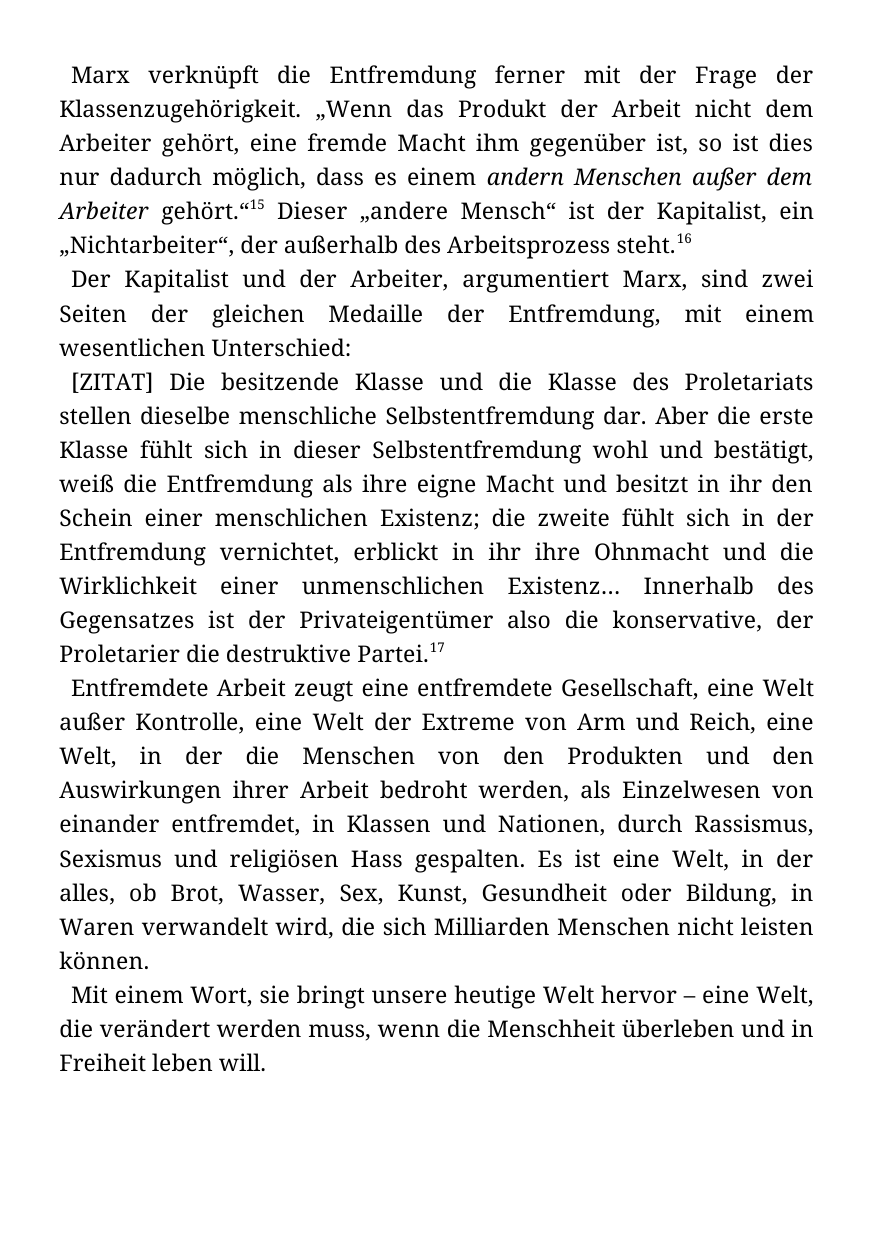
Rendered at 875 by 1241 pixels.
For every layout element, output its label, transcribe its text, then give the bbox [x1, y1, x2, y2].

text Marx verknüpft die Entfremdung ferner mit der Frage der Klassenzugehörigkeit. „Wenn das Produkt der Arbeit nicht dem Arbeiter gehört, eine fremde Macht ihm gegenüber ist, so ist dies nur dadurch möglich, dass es einem andern Menschen außer dem Arbeiter gehört.“ Dieser „andere Mensch“ ist der Kapitalist, ein „Nicht­arbeiter“, der außerhalb des Arbeitsprozess steht. [59, 59, 815, 260]
text Der Kapitalist und der Arbeiter, argumentiert Marx, sind zwei Seiten der gleichen Medaille der Entfremdung, mit einem wesentlichen Unterschied: [59, 263, 815, 363]
text Entfremdete Arbeit zeugt eine entfremdete Gesellschaft, eine Welt außer Kontrolle, eine Welt der Extreme von Arm und Reich, eine Welt, in der die Menschen von den Produkten und den Auswirkungen ihrer Arbeit bedroht werden, als Einzelwesen von einander entfremdet, in Klassen und Nationen, durch Rassismus, Sexismus und religiösen Hass gespalten. Es ist eine Welt, in der alles, ob Brot, Wasser, Sex, Kunst, Gesundheit oder Bildung, in Waren verwandelt wird, die sich Milliarden Menschen nicht leisten können. [59, 672, 815, 976]
text [ZITAT] Die besitzende Klasse und die Klasse des Proletariats stellen dieselbe menschliche Selbstentfremdung dar. Aber die erste Klasse fühlt sich in dieser Selbstentfremdung wohl und bestätigt, weiß die Entfremdung als ihre eigne Macht und besitzt in ihr den Schein einer menschlichen Existenz; die zweite fühlt sich in der Entfremdung vernichtet, erblickt in ihr ihre Ohnmacht und die Wirklichkeit einer unmenschlichen Existenz… Innerhalb des Gegensatzes ist der Privateigentümer also die konservative, der Proletarier die destruktive Partei. [59, 366, 815, 669]
text Mit einem Wort, sie bringt unsere heutige Welt hervor – eine Welt, die verändert werden muss, wenn die Menschheit überleben und in Freiheit leben will. [59, 979, 815, 1078]
